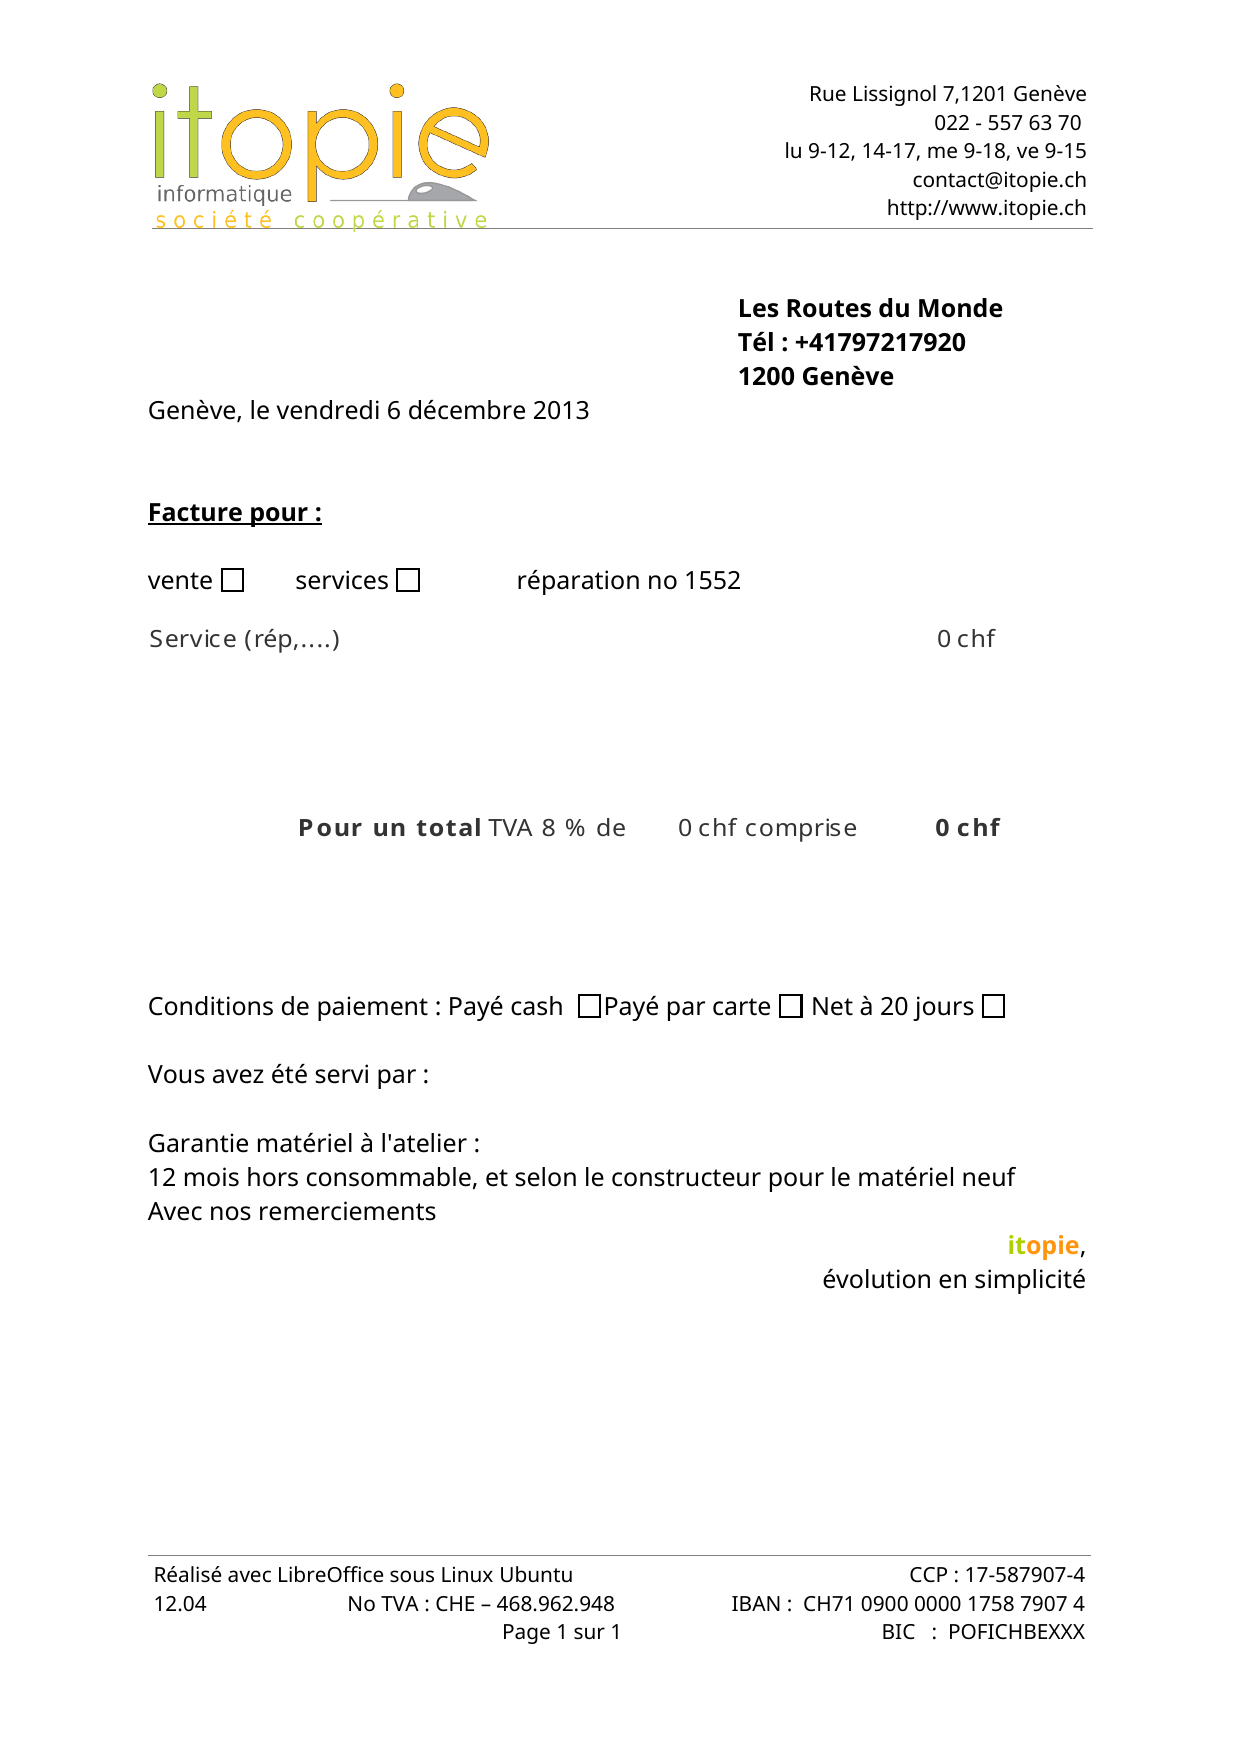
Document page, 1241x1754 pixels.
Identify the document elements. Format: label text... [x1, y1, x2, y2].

text Avec nos remerciements [148, 1193, 1093, 1227]
text Conditions de paiement : Payé cash Payé par carte Net à 20 jours [148, 989, 1093, 1023]
text 12 mois hors consommable, et selon le constructeur pour le matériel neuf [148, 1159, 1093, 1193]
text évolution en simplicité [148, 1262, 1093, 1296]
text Facture pour : [148, 495, 1093, 529]
text itopie, [148, 1227, 1093, 1262]
text 1200 Genève [148, 358, 1093, 392]
text Garantie matériel à l'atelier : [148, 1125, 1093, 1159]
text Les Routes du Monde [148, 290, 1093, 324]
text vente services réparation no 1552 [148, 563, 1093, 597]
text Tél : +41797217920 [148, 324, 1093, 358]
text Genève, le vendredi 6 décembre 2013 [148, 392, 1093, 427]
picture [138, 72, 500, 244]
text Vous avez été servi par : [148, 1057, 1093, 1091]
